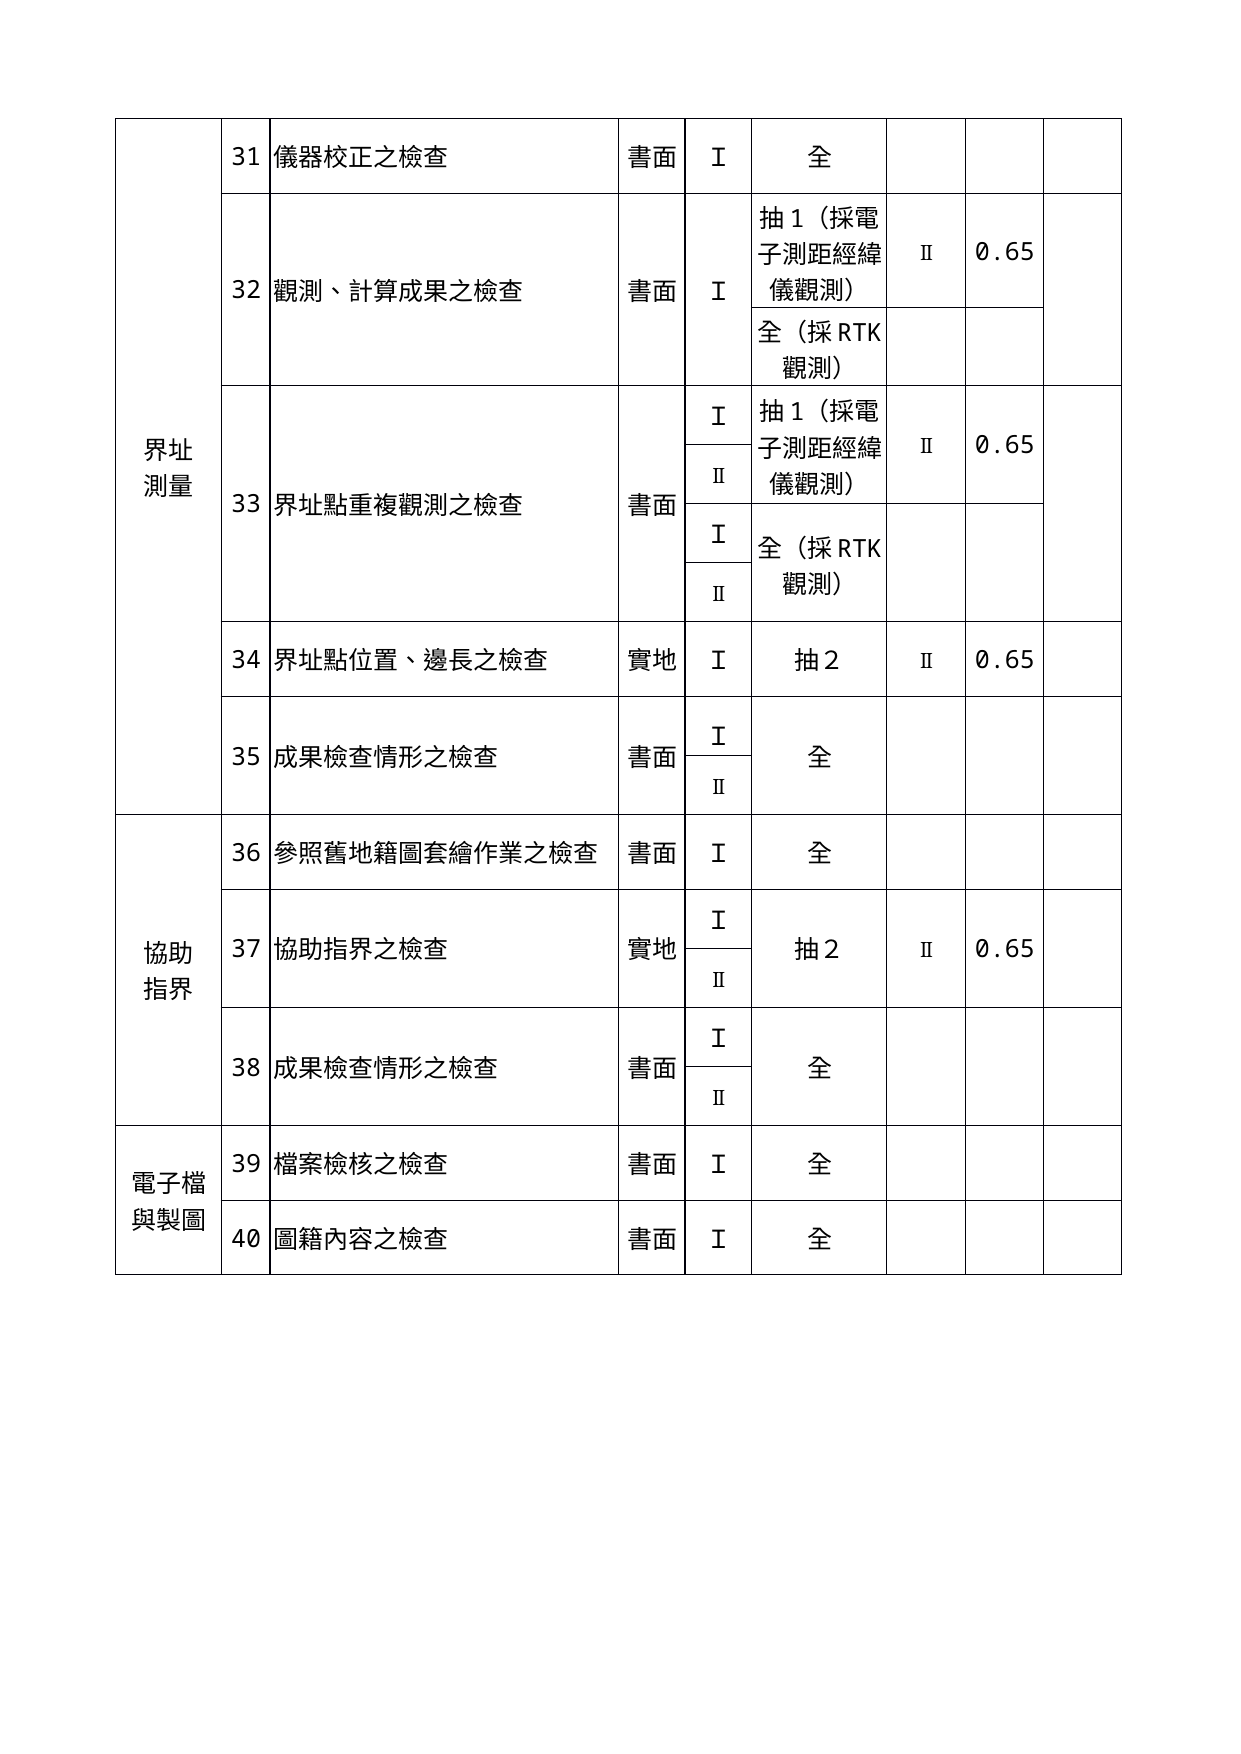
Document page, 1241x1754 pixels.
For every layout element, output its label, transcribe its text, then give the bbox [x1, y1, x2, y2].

table_cell 36 [222, 815, 269, 888]
table_cell 書面 [619, 1201, 684, 1274]
table_cell [966, 815, 1043, 888]
table_cell 全（採RTK觀測） [752, 308, 886, 384]
table_cell Ⅱ [887, 622, 965, 696]
table_cell [1044, 890, 1121, 1007]
table_cell [966, 308, 1043, 384]
table_cell Ⅱ [686, 1067, 751, 1125]
table_cell [1044, 697, 1121, 814]
table_cell 界址 測量 [116, 119, 221, 814]
table_cell 參照舊地籍圖套繪作業之檢查 [271, 815, 618, 888]
table_cell 觀測、計算成果之檢查 [271, 194, 618, 384]
table_cell Ⅱ [686, 949, 751, 1007]
table_cell [1044, 1008, 1121, 1125]
table_cell 34 [222, 622, 269, 696]
table_cell [887, 1126, 965, 1199]
table_cell Ｉ [686, 622, 751, 696]
table_cell Ｉ [686, 504, 751, 562]
table_cell 抽1（採電子測距經緯儀觀測） [752, 386, 886, 503]
table_cell 全 [752, 1126, 886, 1199]
table_cell 書面 [619, 1126, 684, 1199]
table_cell 35 [222, 697, 269, 814]
table_cell 抽２ [752, 622, 886, 696]
table_cell [966, 1201, 1043, 1274]
table_cell Ⅱ [686, 445, 751, 503]
table_cell [887, 697, 965, 814]
table_cell 0.65 [966, 622, 1043, 696]
table_cell Ⅱ [686, 563, 751, 621]
table_cell 全 [752, 1008, 886, 1125]
table_cell [1044, 815, 1121, 888]
table_cell 電子檔 與製圖 [116, 1126, 221, 1274]
table_cell Ⅱ [686, 756, 751, 814]
table_cell 39 [222, 1126, 269, 1199]
table_cell 37 [222, 890, 269, 1007]
table_cell [887, 119, 965, 193]
table_cell Ｉ [686, 1008, 751, 1066]
table_cell Ｉ [686, 815, 751, 888]
table_cell 檔案檢核之檢查 [271, 1126, 618, 1199]
table_cell 全 [752, 697, 886, 814]
table_cell 全 [752, 119, 886, 193]
table_cell Ｉ [686, 697, 751, 755]
table_cell 0.65 [966, 890, 1043, 1007]
table_cell [887, 1008, 965, 1125]
table_cell [966, 504, 1043, 621]
table_cell 實地 [619, 622, 684, 696]
table_cell Ⅱ [887, 890, 965, 1007]
table_cell 抽２ [752, 890, 886, 1007]
table_cell 全（採RTK觀測） [752, 504, 886, 621]
table_cell [1044, 194, 1121, 384]
table_cell 協助指界之檢查 [271, 890, 618, 1007]
table_cell Ｉ [686, 890, 751, 948]
table_cell 抽1（採電子測距經緯儀觀測） [752, 194, 886, 307]
table_cell 全 [752, 1201, 886, 1274]
table_cell [887, 815, 965, 888]
table_cell [1044, 1126, 1121, 1199]
table_cell 31 [222, 119, 269, 193]
table_cell 成果檢查情形之檢查 [271, 1008, 618, 1125]
table_cell Ｉ [686, 119, 751, 193]
table_cell 書面 [619, 386, 684, 621]
table_cell 書面 [619, 697, 684, 814]
table_cell Ⅱ [887, 386, 965, 503]
table_cell Ｉ [686, 1126, 751, 1199]
table_cell 0.65 [966, 386, 1043, 503]
table_cell [1044, 1201, 1121, 1274]
table_cell 0.65 [966, 194, 1043, 307]
table_cell [1044, 386, 1121, 621]
table_cell Ｉ [686, 386, 751, 444]
table_cell 書面 [619, 194, 684, 384]
table_cell 38 [222, 1008, 269, 1125]
table_cell [966, 1126, 1043, 1199]
table_cell 32 [222, 194, 269, 384]
table_cell 圖籍內容之檢查 [271, 1201, 618, 1274]
table_cell 協助 指界 [116, 815, 221, 1125]
table_cell 實地 [619, 890, 684, 1007]
table_cell [1044, 622, 1121, 696]
table_cell 書面 [619, 815, 684, 888]
table_cell [966, 119, 1043, 193]
table_cell 33 [222, 386, 269, 621]
table_cell [1044, 119, 1121, 193]
table_cell [887, 1201, 965, 1274]
table_cell 40 [222, 1201, 269, 1274]
table_cell 界址點重複觀測之檢查 [271, 386, 618, 621]
table_cell 儀器校正之檢查 [271, 119, 618, 193]
table_cell [887, 308, 965, 384]
table_cell Ｉ [686, 194, 751, 384]
table_cell Ⅱ [887, 194, 965, 307]
table_cell 書面 [619, 119, 684, 193]
table_cell 全 [752, 815, 886, 888]
table_cell 書面 [619, 1008, 684, 1125]
table_cell [966, 697, 1043, 814]
table_cell 界址點位置、邊長之檢查 [271, 622, 618, 696]
table_cell 成果檢查情形之檢查 [271, 697, 618, 814]
table_cell Ｉ [686, 1201, 751, 1274]
table_cell [966, 1008, 1043, 1125]
table_cell [887, 504, 965, 621]
